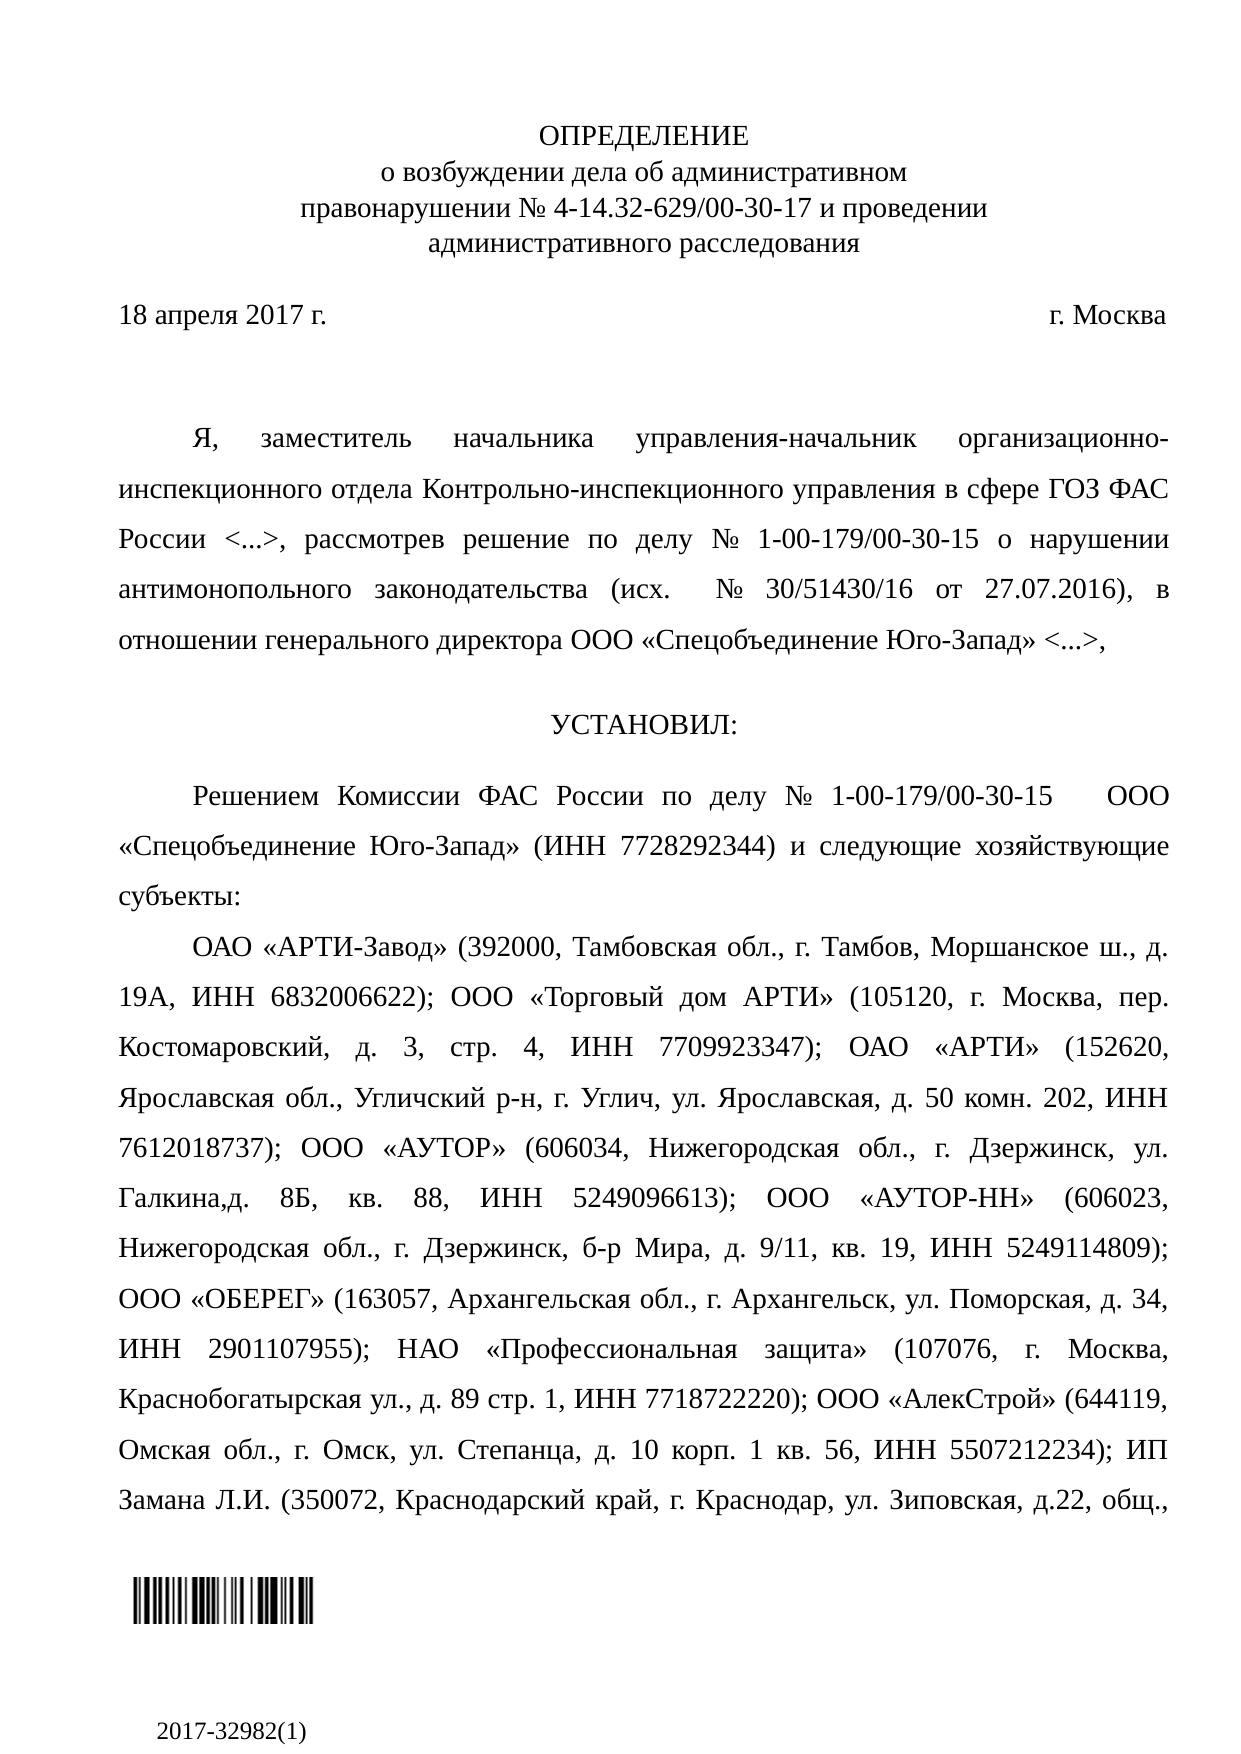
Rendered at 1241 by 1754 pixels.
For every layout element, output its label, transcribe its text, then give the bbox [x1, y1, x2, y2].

text ОПРЕДЕЛЕНИЕ [118, 118, 1170, 152]
text 18 апреля 2017 г. г. Москва [118, 297, 1170, 331]
text Решением Комиссии ФАС России по делу № 1-00-179/00-30-15 ООО «Спецобъединение Юго-Запад» (ИНН 7728292344) и следующие хозяйствующие субъекты: [118, 778, 1170, 912]
text ОАО «АРТИ-Завод» (392000, Тамбовская обл., г. Тамбов, Моршанское ш., д. 19А, ИНН 6832006622); ООО «Торговый дом АРТИ» (105120, г. Москва, пер. Костомаровский, д. 3, стр. 4, ИНН 7709923347); ОАО «АРТИ» (152620, Ярославская обл., Угличский р-н, г. Углич, ул. Ярославская, д. 50 комн. 202, ИНН 7612018737); ООО «АУТОР» (606034, Нижегородская обл., г. Дзержинск, ул. Галкина,д. 8Б, кв. 88, ИНН 5249096613); ООО «АУТОР-НН» (606023, Нижегородская обл., г. Дзержинск, б-р Мира, д. 9/11, кв. 19, ИНН 5249114809); ООО «ОБЕРЕГ» (163057, Архангельская обл., г. Архангельск, ул. Поморская, д. 34, ИНН 2901107955); НАО «Профессиональная защита» (107076, г. Москва, Краснобогатырская ул., д. 89 стр. 1, ИНН 7718722220); ООО «АлекСтрой» (644119, Омская обл., г. Омск, ул. Степанца, д. 10 корп. 1 кв. 56, ИНН 5507212234); ИП Замана Л.И. (350072, Краснодарский край, г. Краснодар, ул. Зиповская, д.22, общ., [118, 929, 1170, 1516]
text УСТАНОВИЛ: [118, 707, 1170, 741]
picture [118, 1577, 331, 1624]
text правонарушении № 4-14.32-629/00-30-17 и проведении [118, 190, 1170, 223]
text Я, заместитель начальника управления-начальник организационно-инспекционного отдела Контрольно-инспекционного управления в сфере ГОЗ ФАС России <...>, рассмотрев решение по делу № 1-00-179/00-30-15 о нарушении антимонопольного законодательства (исх. № 30/51430/16 от 27.07.2016), в отношении генерального директора ООО «Спецобъединение Юго-Запад» <...>, [118, 421, 1170, 655]
text административного расследования [118, 226, 1170, 259]
text о возбуждении дела об административном [118, 154, 1170, 187]
